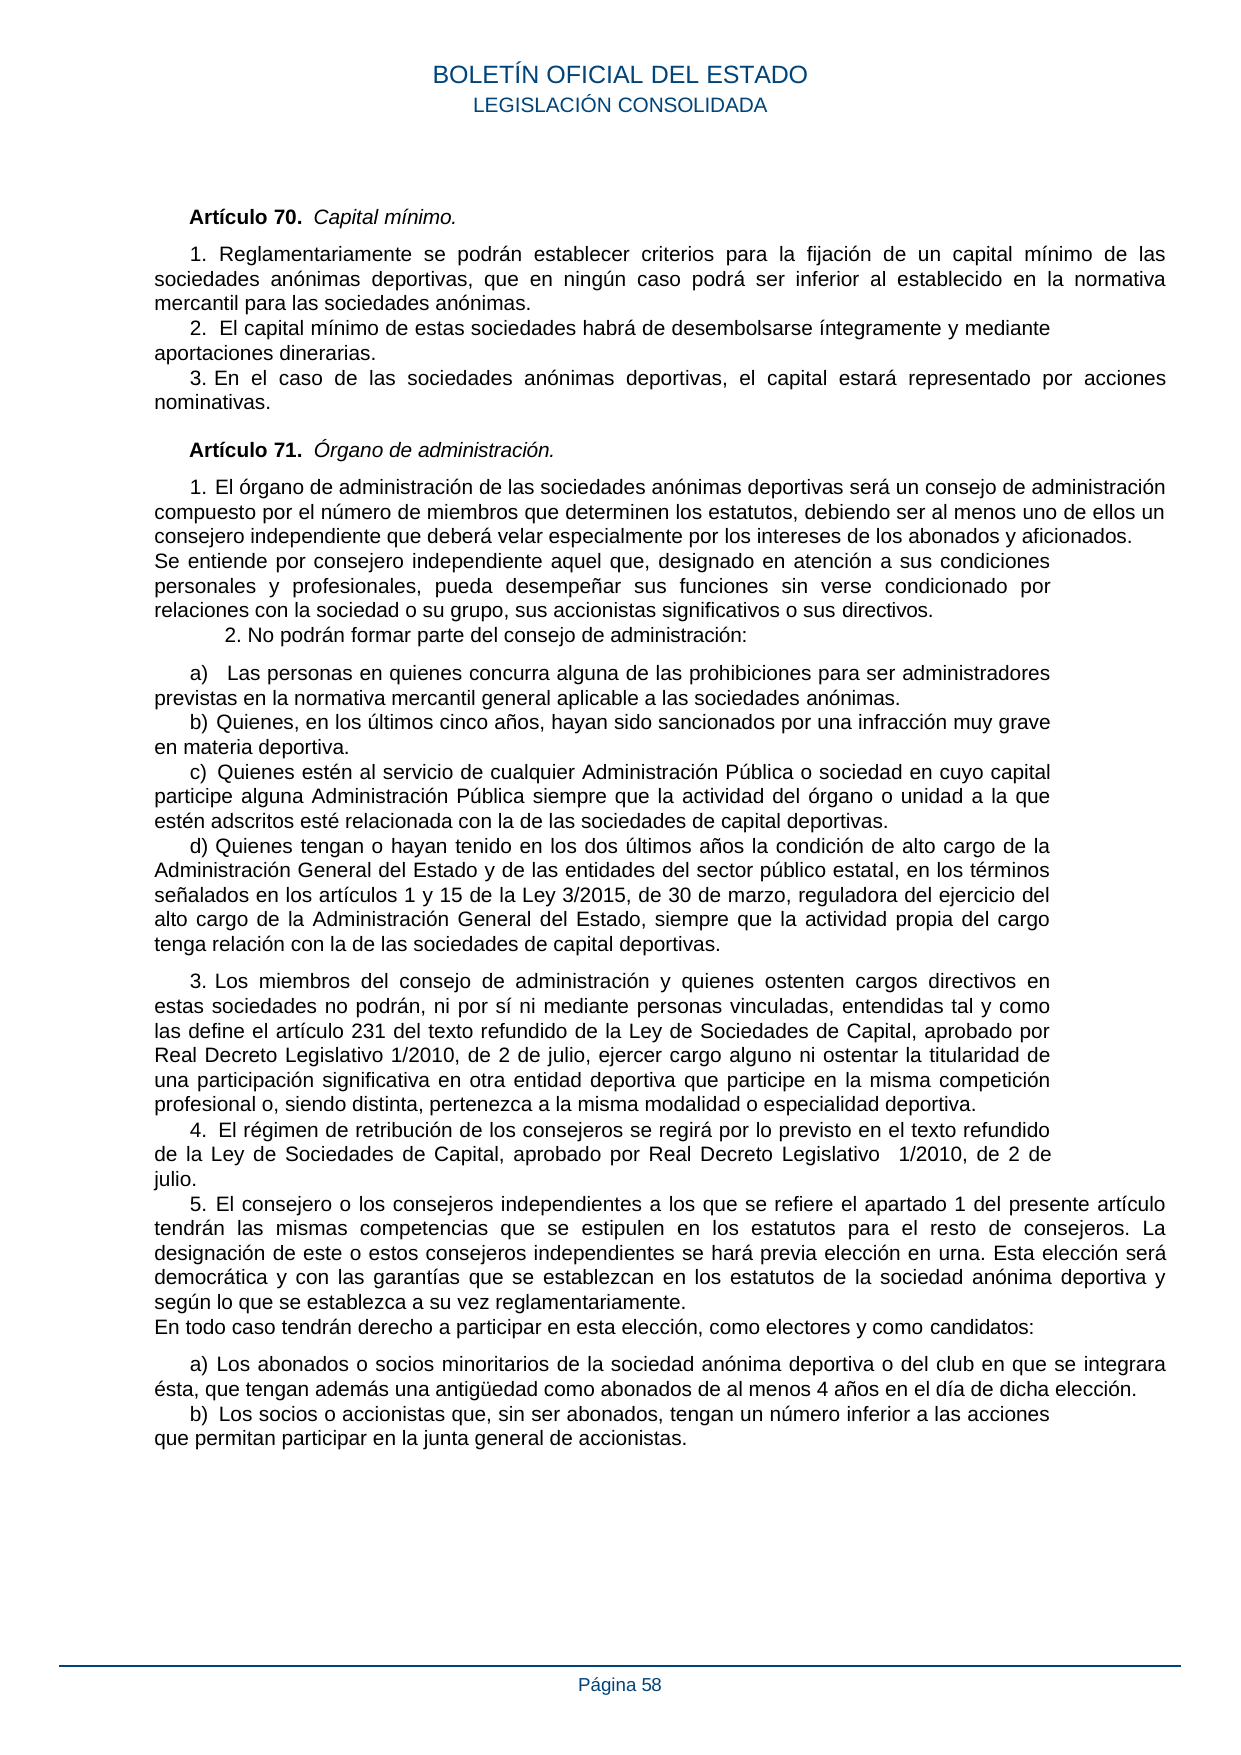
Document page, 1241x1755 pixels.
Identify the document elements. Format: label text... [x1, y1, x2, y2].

list Los abonados o socios minoritarios de la sociedad anónima deportiva o del club en que se integrara ésta, que tengan además una antigüedad como abonados de al menos 4 años en el día de dicha elección. [154, 1352, 1168, 1401]
list Reglamentariamente se podrán establecer criterios para la fijación de un capital mínimo de las sociedades anónimas deportivas, que en ningún caso podrá ser inferior al establecido en la normativa mercantil para las sociedades anónimas. [154, 242, 1168, 315]
text Artículo 71. Órgano de administración. [189, 438, 1168, 462]
list Quienes, en los últimos cinco años, hayan sido sancionados por una infracción muy grave en materia deportiva. [154, 710, 1052, 759]
list En el caso de las sociedades anónimas deportivas, el capital estará representado por acciones nominativas. [154, 365, 1168, 414]
list Los miembros del consejo de administración y quienes ostenten cargos directivos en estas sociedades no podrán, ni por sí ni mediante personas vinculadas, entendidas tal y como las define el artículo 231 del texto refundido de la Ley de Sociedades de Capital, aprobado por Real Decreto Legislativo 1/2010, de 2 de julio, ejercer cargo alguno ni ostentar la titularidad de una participación significativa en otra entidad deportiva que participe en la misma competición profesional o, siendo distinta, pertenezca a la misma modalidad o especialidad deportiva. [154, 969, 1052, 1116]
list El régimen de retribución de los consejeros se regirá por lo previsto en el texto refundido de la Ley de Sociedades de Capital, aprobado por Real Decreto Legislativo 1/2010, de 2 de julio. [154, 1117, 1052, 1191]
list Quienes tengan o hayan tenido en los dos últimos años la condición de alto cargo de la Administración General del Estado y de las entidades del sector público estatal, en los términos señalados en los artículos 1 y 15 de la Ley 3/2015, de 30 de marzo, reguladora del ejercicio del alto cargo de la Administración General del Estado, siempre que la actividad propia del cargo tenga relación con la de las sociedades de capital deportivas. [154, 833, 1052, 956]
text En todo caso tendrán derecho a participar en esta elección, como electores y como candidatos: [154, 1315, 1052, 1339]
text Artículo 70. Capital mínimo. [189, 205, 1168, 229]
list El capital mínimo de estas sociedades habrá de desembolsarse íntegramente y mediante aportaciones dinerarias. [154, 316, 1052, 364]
list El consejero o los consejeros independientes a los que se refiere el apartado 1 del presente artículo tendrán las mismas competencias que se estipulen en los estatutos para el resto de consejeros. La designación de este o estos consejeros independientes se hará previa elección en urna. Esta elección será democrática y con las garantías que se establezcan en los estatutos de la sociedad anónima deportiva y según lo que se establezca a su vez reglamentariamente. [154, 1191, 1168, 1314]
list El órgano de administración de las sociedades anónimas deportivas será un consejo de administración compuesto por el número de miembros que determinen los estatutos, debiendo ser al menos uno de ellos un consejero independiente que deberá velar especialmente por los intereses de los abonados y aficionados. [154, 475, 1168, 548]
list Los socios o accionistas que, sin ser abonados, tengan un número inferior a las acciones que permitan participar en la junta general de accionistas. [154, 1402, 1052, 1450]
text Se entiende por consejero independiente aquel que, designado en atención a sus condiciones personales y profesionales, pueda desempeñar sus funciones sin verse condicionado por relaciones con la sociedad o su grupo, sus accionistas significativos o sus directivos. [154, 549, 1052, 622]
list No podrán formar parte del consejo de administración: [224, 623, 1168, 647]
list Quienes estén al servicio de cualquier Administración Pública o sociedad en cuyo capital participe alguna Administración Pública siempre que la actividad del órgano o unidad a la que estén adscritos esté relacionada con la de las sociedades de capital deportivas. [154, 759, 1052, 833]
list Las personas en quienes concurra alguna de las prohibiciones para ser administradores previstas en la normativa mercantil general aplicable a las sociedades anónimas. [154, 661, 1052, 709]
